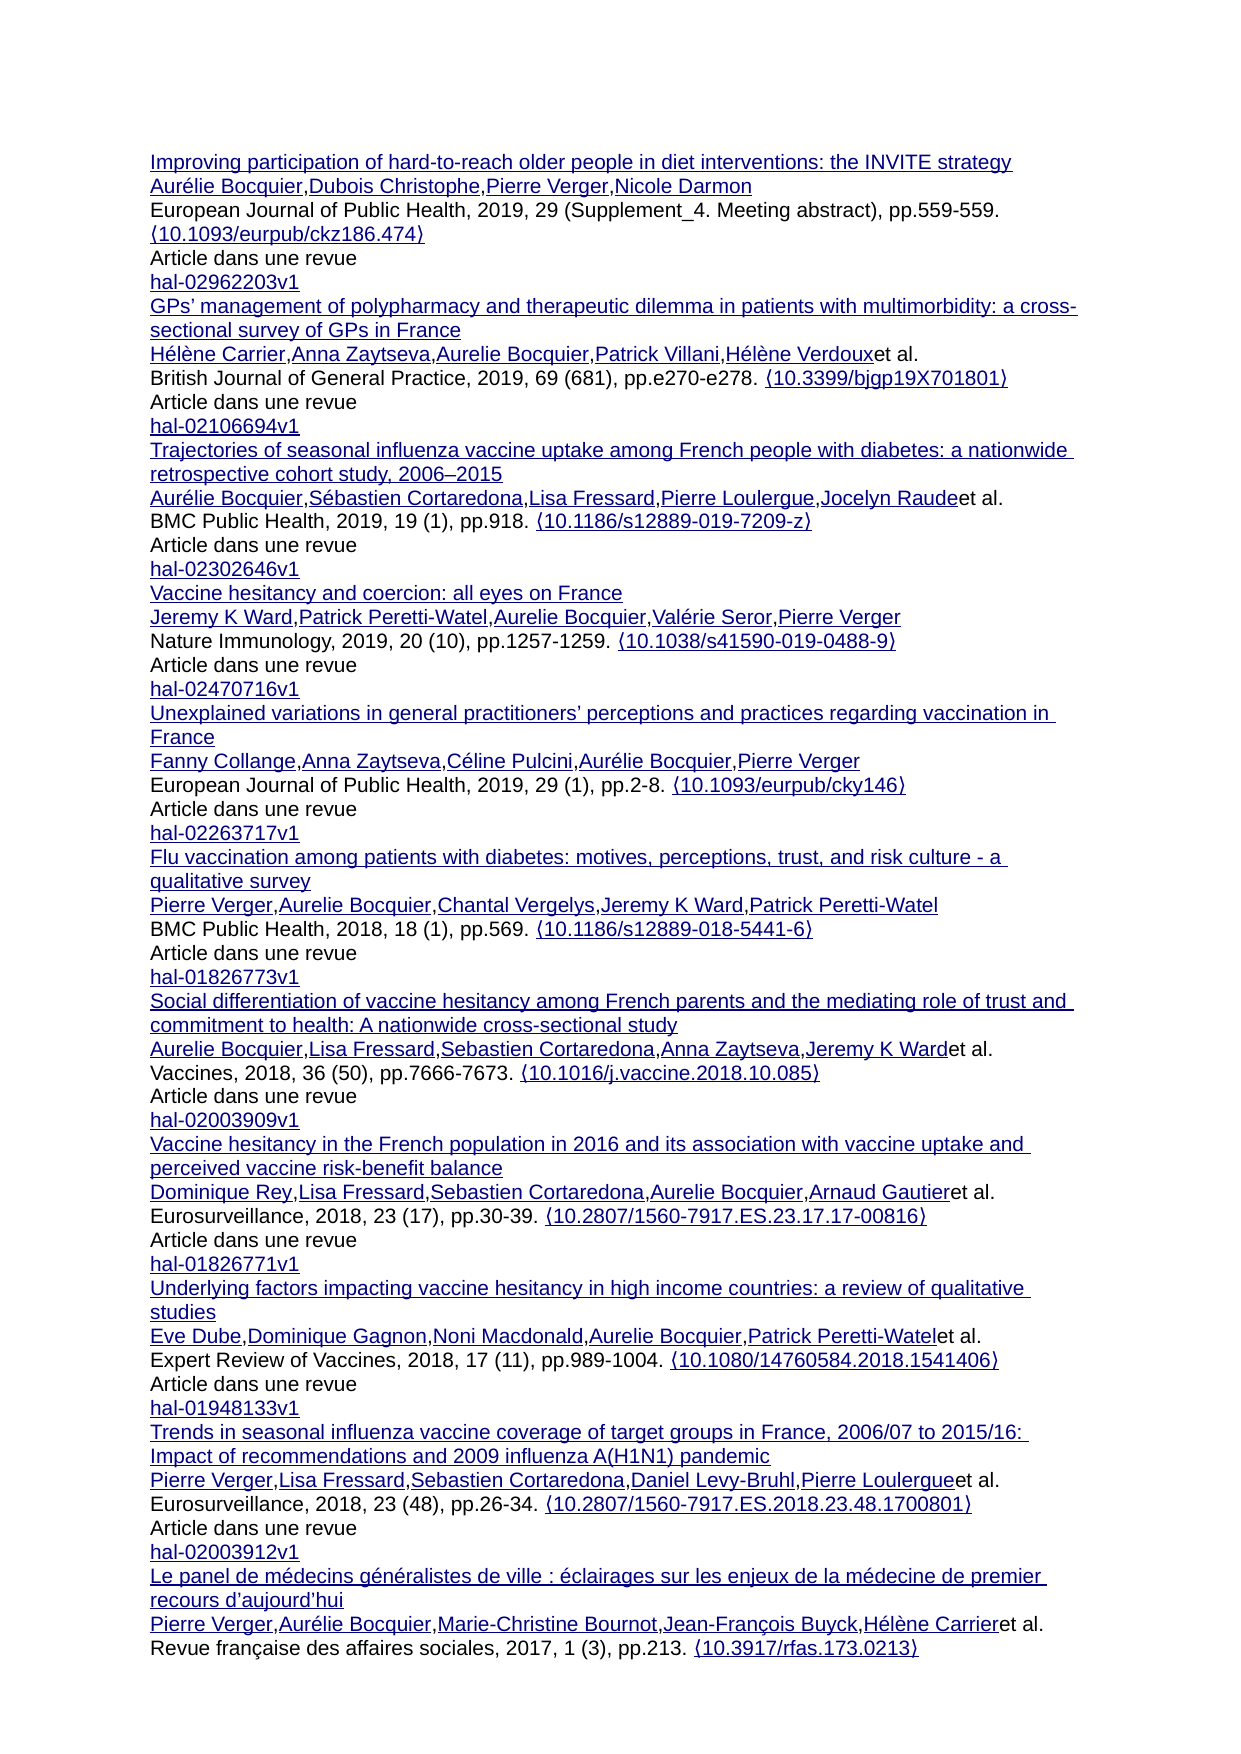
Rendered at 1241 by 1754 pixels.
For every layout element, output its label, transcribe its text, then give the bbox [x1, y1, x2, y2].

table_cell Le panel de médecins généralistes de ville : éclairages sur les enjeux de la médecine de premier recours d’aujourd’hui Pierre Verger,Aurélie Bocquier,Marie-Christine Bournot,Jean-François Buyck,Hélène Carrieret al. Revue française des affaires sociales, 2017, 1 (3), pp.213. ⟨10.3917/rfas.173.0213⟩ [150, 1564, 1090, 1659]
table_cell Flu vaccination among patients with diabetes: motives, perceptions, trust, and risk culture - a qualitative survey Pierre Verger,Aurelie Bocquier,Chantal Vergelys,Jeremy K Ward,Patrick Peretti-Watel BMC Public Health, 2018, 18 (1), pp.569. ⟨10.1186/s12889-018-5441-6⟩ Article dans une revue hal-01826773v1 [150, 845, 1090, 988]
table_cell Improving participation of hard-to-reach older people in diet interventions: the INVITE strategy Aurélie Bocquier,Dubois Christophe,Pierre Verger,Nicole Darmon European Journal of Public Health, 2019, 29 (Supplement_4. Meeting abstract), pp.559-559. ⟨10.1093/eurpub/ckz186.474⟩ Article dans une revue hal-02962203v1 [150, 150, 1090, 294]
table_cell Vaccine hesitancy and coercion: all eyes on France Jeremy K Ward,Patrick Peretti-Watel,Aurelie Bocquier,Valérie Seror,Pierre Verger Nature Immunology, 2019, 20 (10), pp.1257-1259. ⟨10.1038/s41590-019-0488-9⟩ Article dans une revue hal-02470716v1 [150, 581, 1090, 701]
table_cell Trajectories of seasonal influenza vaccine uptake among French people with diabetes: a nationwide retrospective cohort study, 2006–2015 Aurélie Bocquier,Sébastien Cortaredona,Lisa Fressard,Pierre Loulergue,Jocelyn Raudeet al. BMC Public Health, 2019, 19 (1), pp.918. ⟨10.1186/s12889-019-7209-z⟩ Article dans une revue hal-02302646v1 [150, 438, 1090, 581]
table_cell Vaccine hesitancy in the French population in 2016 and its association with vaccine uptake and perceived vaccine risk-benefit balance Dominique Rey,Lisa Fressard,Sebastien Cortaredona,Aurelie Bocquier,Arnaud Gautieret al. Eurosurveillance, 2018, 23 (17), pp.30-39. ⟨10.2807/1560-7917.ES.23.17.17-00816⟩ Article dans une revue hal-01826771v1 [150, 1132, 1090, 1276]
table_cell Social differentiation of vaccine hesitancy among French parents and the mediating role of trust and commitment to health: A nationwide cross-sectional study Aurelie Bocquier,Lisa Fressard,Sebastien Cortaredona,Anna Zaytseva,Jeremy K Wardet al. Vaccines, 2018, 36 (50), pp.7666-7673. ⟨10.1016/j.vaccine.2018.10.085⟩ Article dans une revue hal-02003909v1 [150, 989, 1090, 1132]
table_cell GPs’ management of polypharmacy and therapeutic dilemma in patients with multimorbidity: a cross-sectional survey of GPs in France Hélène Carrier,Anna Zaytseva,Aurelie Bocquier,Patrick Villani,Hélène Verdouxet al. British Journal of General Practice, 2019, 69 (681), pp.e270-e278. ⟨10.3399/bjgp19X701801⟩ Article dans une revue hal-02106694v1 [150, 294, 1090, 437]
table_cell Unexplained variations in general practitioners’ perceptions and practices regarding vaccination in France Fanny Collange,Anna Zaytseva,Céline Pulcini,Aurélie Bocquier,Pierre Verger European Journal of Public Health, 2019, 29 (1), pp.2-8. ⟨10.1093/eurpub/cky146⟩ Article dans une revue hal-02263717v1 [150, 701, 1090, 845]
table_cell Trends in seasonal influenza vaccine coverage of target groups in France, 2006/07 to 2015/16: Impact of recommendations and 2009 influenza A(H1N1) pandemic Pierre Verger,Lisa Fressard,Sebastien Cortaredona,Daniel Levy-Bruhl,Pierre Loulergueet al. Eurosurveillance, 2018, 23 (48), pp.26-34. ⟨10.2807/1560-7917.ES.2018.23.48.1700801⟩ Article dans une revue hal-02003912v1 [150, 1420, 1090, 1563]
table_cell Underlying factors impacting vaccine hesitancy in high income countries: a review of qualitative studies Eve Dube,Dominique Gagnon,Noni Macdonald,Aurelie Bocquier,Patrick Peretti-Watelet al. Expert Review of Vaccines, 2018, 17 (11), pp.989-1004. ⟨10.1080/14760584.2018.1541406⟩ Article dans une revue hal-01948133v1 [150, 1276, 1090, 1420]
